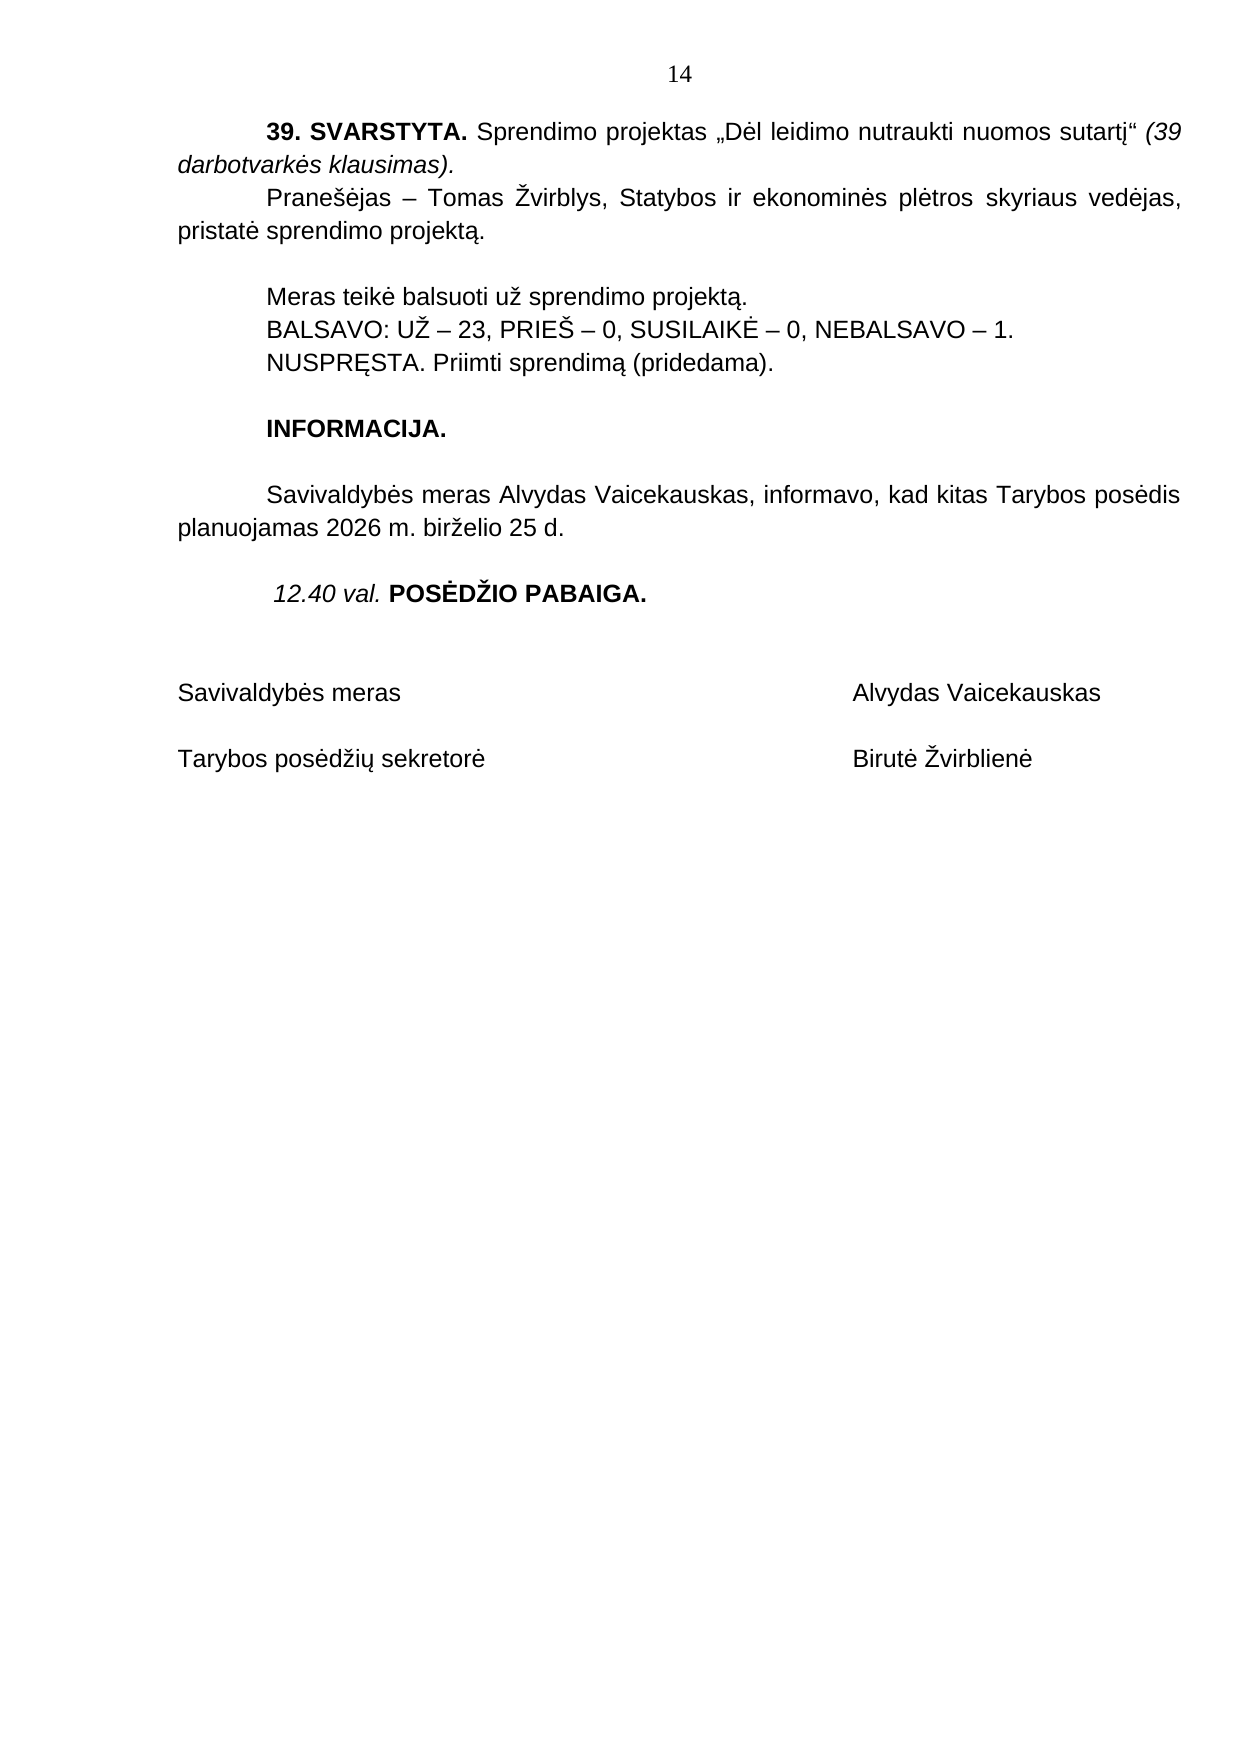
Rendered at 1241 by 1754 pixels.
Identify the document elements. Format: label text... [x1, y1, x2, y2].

text 39. SVARSTYTA. Sprendimo projektas „Dėl leidimo nutraukti nuomos sutartį“ (39 darbotvarkės klausimas). [177, 117, 1181, 178]
text Savivaldybės meras Alvydas Vaicekauskas, informavo, kad kitas Tarybos posėdis planuojamas 2026 m. birželio 25 d. [177, 480, 1181, 542]
text BALSAVO: UŽ – 23, PRIEŠ – 0, SUSILAIKĖ – 0, NEBALSAVO – 1. NUSPRĘSTA. Priimti sprendimą (pridedama). [177, 315, 1181, 376]
text Pranešėjas – Tomas Žvirblys, Statybos ir ekonominės plėtros skyriaus vedėjas, pristatė sprendimo projektą. [177, 183, 1181, 244]
text Tarybos posėdžių sekretorė Birutė Žvirblienė [177, 744, 1181, 773]
text Meras teikė balsuoti už sprendimo projektą. [177, 282, 1181, 310]
text 12.40 val. POSĖDŽIO PABAIGA. [177, 579, 1181, 608]
text INFORMACIJA. [177, 414, 1181, 442]
text Savivaldybės meras Alvydas Vaicekauskas [177, 678, 1181, 707]
